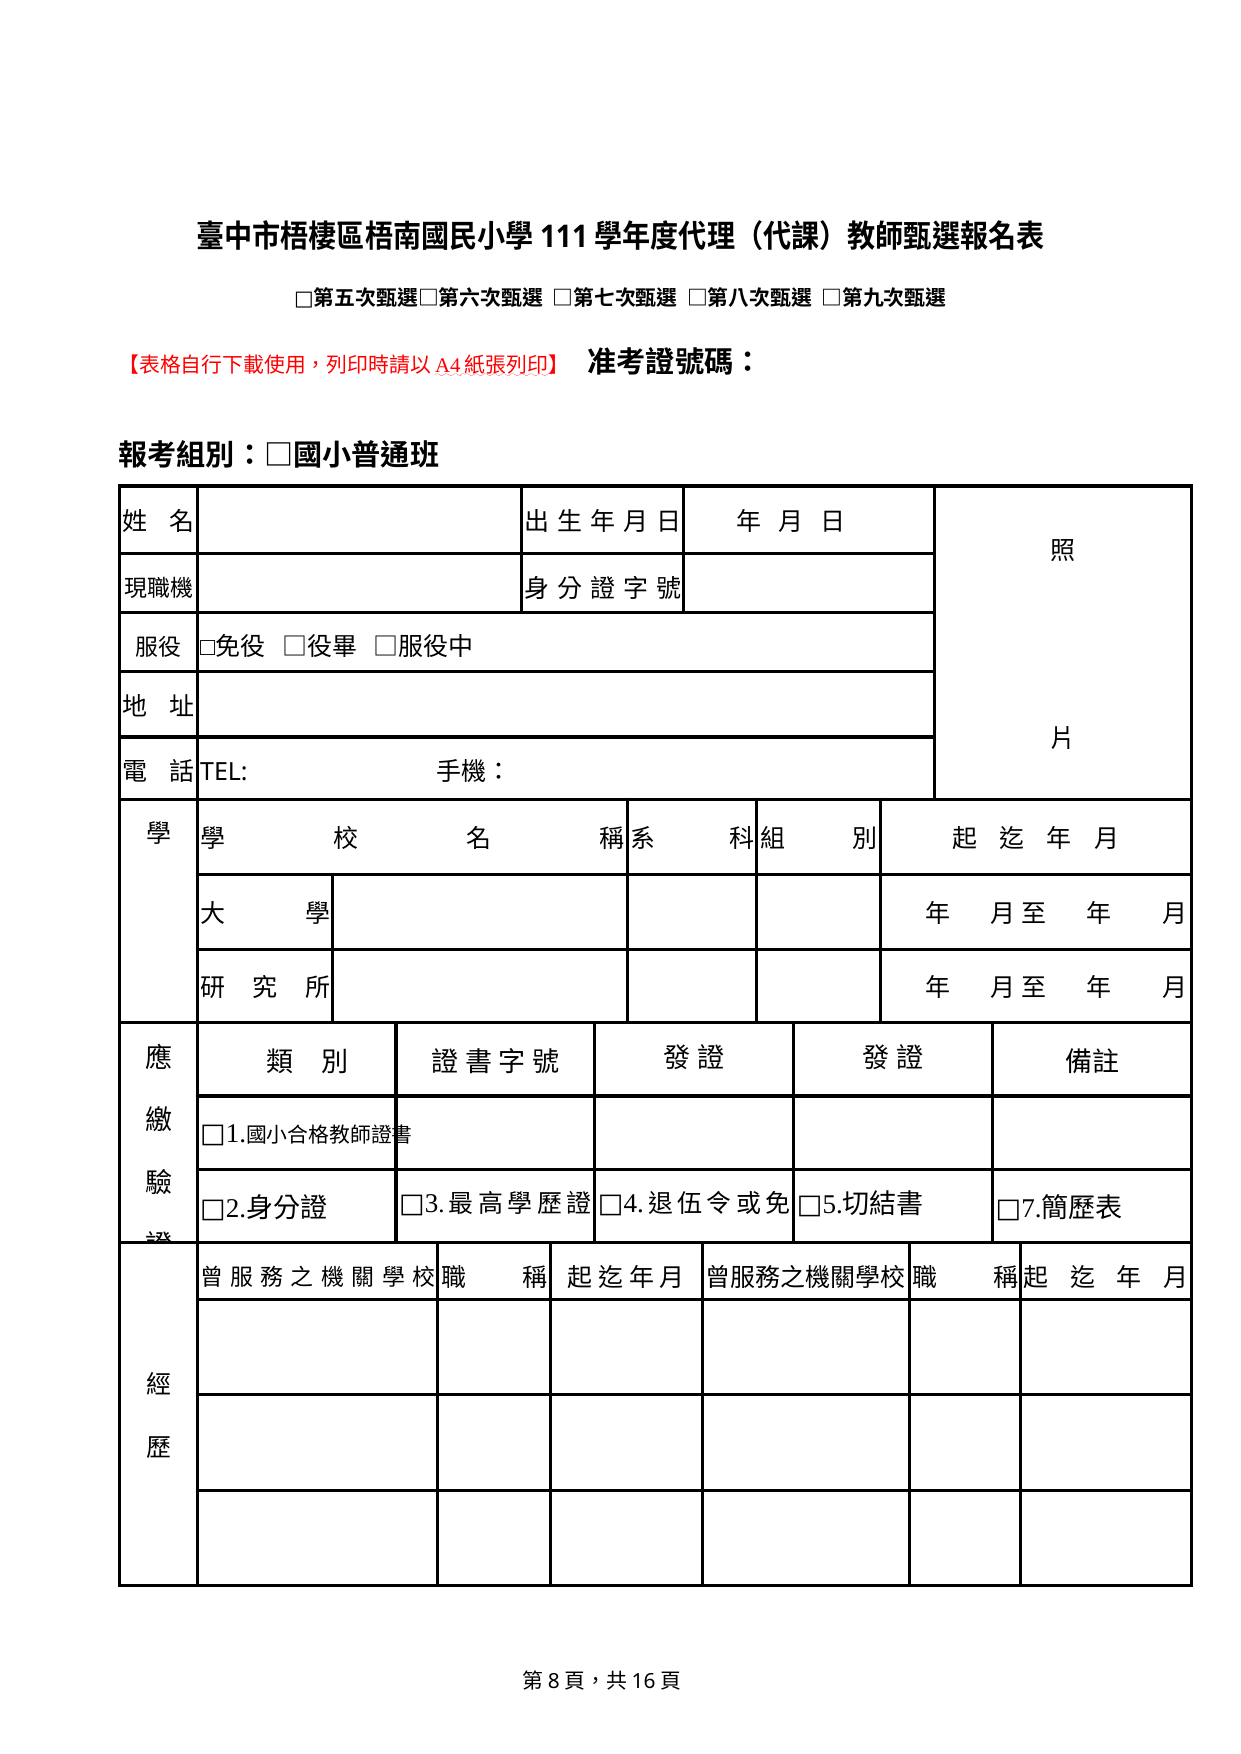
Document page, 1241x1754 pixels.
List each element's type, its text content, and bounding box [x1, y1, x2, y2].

table_cell TEL: 手機： [199, 739, 933, 798]
table_cell 證 書 字 號 [398, 1024, 593, 1094]
table_header 照 片 [936, 488, 1190, 798]
table_cell 職 稱 [911, 1244, 1019, 1297]
table_cell [1022, 1492, 1190, 1584]
table_cell 起 迄 年 月 [1022, 1244, 1190, 1297]
table_header 出生年月日 [523, 488, 682, 552]
table_header [199, 488, 520, 552]
table_cell 年 月至 年 月 [882, 951, 1190, 1021]
text 【表格自行下載使用，列印時請以A4紙張列印】 准考證號碼： [118, 328, 1122, 391]
table_cell 學 校 名 稱 [199, 801, 626, 872]
table_cell [911, 1396, 1019, 1489]
table_cell □1.國小合格教師證書 [199, 1098, 394, 1167]
table_cell 應 繳 驗 證 件 [121, 1024, 196, 1241]
table_cell [685, 555, 933, 611]
table_cell 發 證 日 期 [596, 1024, 792, 1094]
table_cell [629, 876, 755, 948]
table_cell 服役 情形 [121, 614, 196, 670]
table_cell [552, 1301, 701, 1393]
table_cell [439, 1492, 549, 1584]
table_cell 現職機關學校 [121, 555, 196, 611]
table_cell [199, 555, 520, 611]
table_cell 發 證 機 關 [795, 1024, 991, 1094]
table_cell 學 歷 [121, 801, 196, 1021]
text □第五次甄選□第六次甄選 □第七次甄選 □第八次甄選 □第九次甄選 [118, 266, 1122, 328]
table_cell 大 學 [199, 876, 331, 948]
table_cell [911, 1492, 1019, 1584]
table_cell [629, 951, 755, 1021]
table_cell [758, 951, 879, 1021]
table_cell 電話 [121, 739, 196, 798]
table_cell [334, 876, 626, 948]
table_cell □4.退伍令或免役證明 [596, 1171, 792, 1241]
table_cell [199, 673, 933, 735]
table_cell □3.最高學歷證書 [398, 1171, 593, 1241]
table_cell 起 迄 年 月 [882, 801, 1190, 872]
table_cell [911, 1301, 1019, 1393]
table_cell 系 科 [629, 801, 755, 872]
table_cell 類 別 [199, 1024, 394, 1094]
text 報考組別：□國小普通班 [118, 422, 1122, 484]
table_cell [704, 1396, 908, 1489]
table_cell 職 稱 [439, 1244, 549, 1297]
table_cell [994, 1098, 1190, 1167]
text 臺中市梧棲區梧南國民小學111學年度代理（代課）教師甄選報名表 [118, 203, 1122, 266]
table_cell [758, 876, 879, 948]
table_cell [795, 1098, 991, 1167]
table_cell □2.身分證 [199, 1171, 394, 1241]
table_cell 研究所 [199, 951, 331, 1021]
table_cell [199, 1301, 436, 1393]
table_cell 起 迄 年 月 [552, 1244, 701, 1297]
table_cell [199, 1396, 436, 1489]
table_cell [439, 1301, 549, 1393]
table_cell [1022, 1301, 1190, 1393]
table_cell [199, 1492, 436, 1584]
table_cell 曾服務之機關學校 [704, 1244, 908, 1297]
table_cell [1022, 1396, 1190, 1489]
table_cell 年 月至 年 月 [882, 876, 1190, 948]
table_cell 備註 [994, 1024, 1190, 1094]
table_cell [596, 1098, 792, 1167]
table_cell 身分證字號 [523, 555, 682, 611]
table_cell □5.切結書 □6.委託書 [795, 1171, 991, 1241]
table_header 年 月 日 [685, 488, 933, 552]
table_cell 曾服務之機關學校 [199, 1244, 436, 1297]
table_cell 地址 [121, 673, 196, 735]
table_cell [552, 1396, 701, 1489]
table_header 姓 名 [121, 488, 196, 552]
table_cell [398, 1098, 593, 1167]
table_cell [552, 1492, 701, 1584]
table_cell 組 別 [758, 801, 879, 872]
table_cell 經 歷 [121, 1244, 196, 1584]
table_cell [704, 1301, 908, 1393]
table_cell [704, 1492, 908, 1584]
table_cell [439, 1396, 549, 1489]
table_cell [334, 951, 626, 1021]
table_cell □7.簡歷表 [994, 1171, 1190, 1241]
table_cell □免役 □役畢 □服役中 [199, 614, 933, 670]
